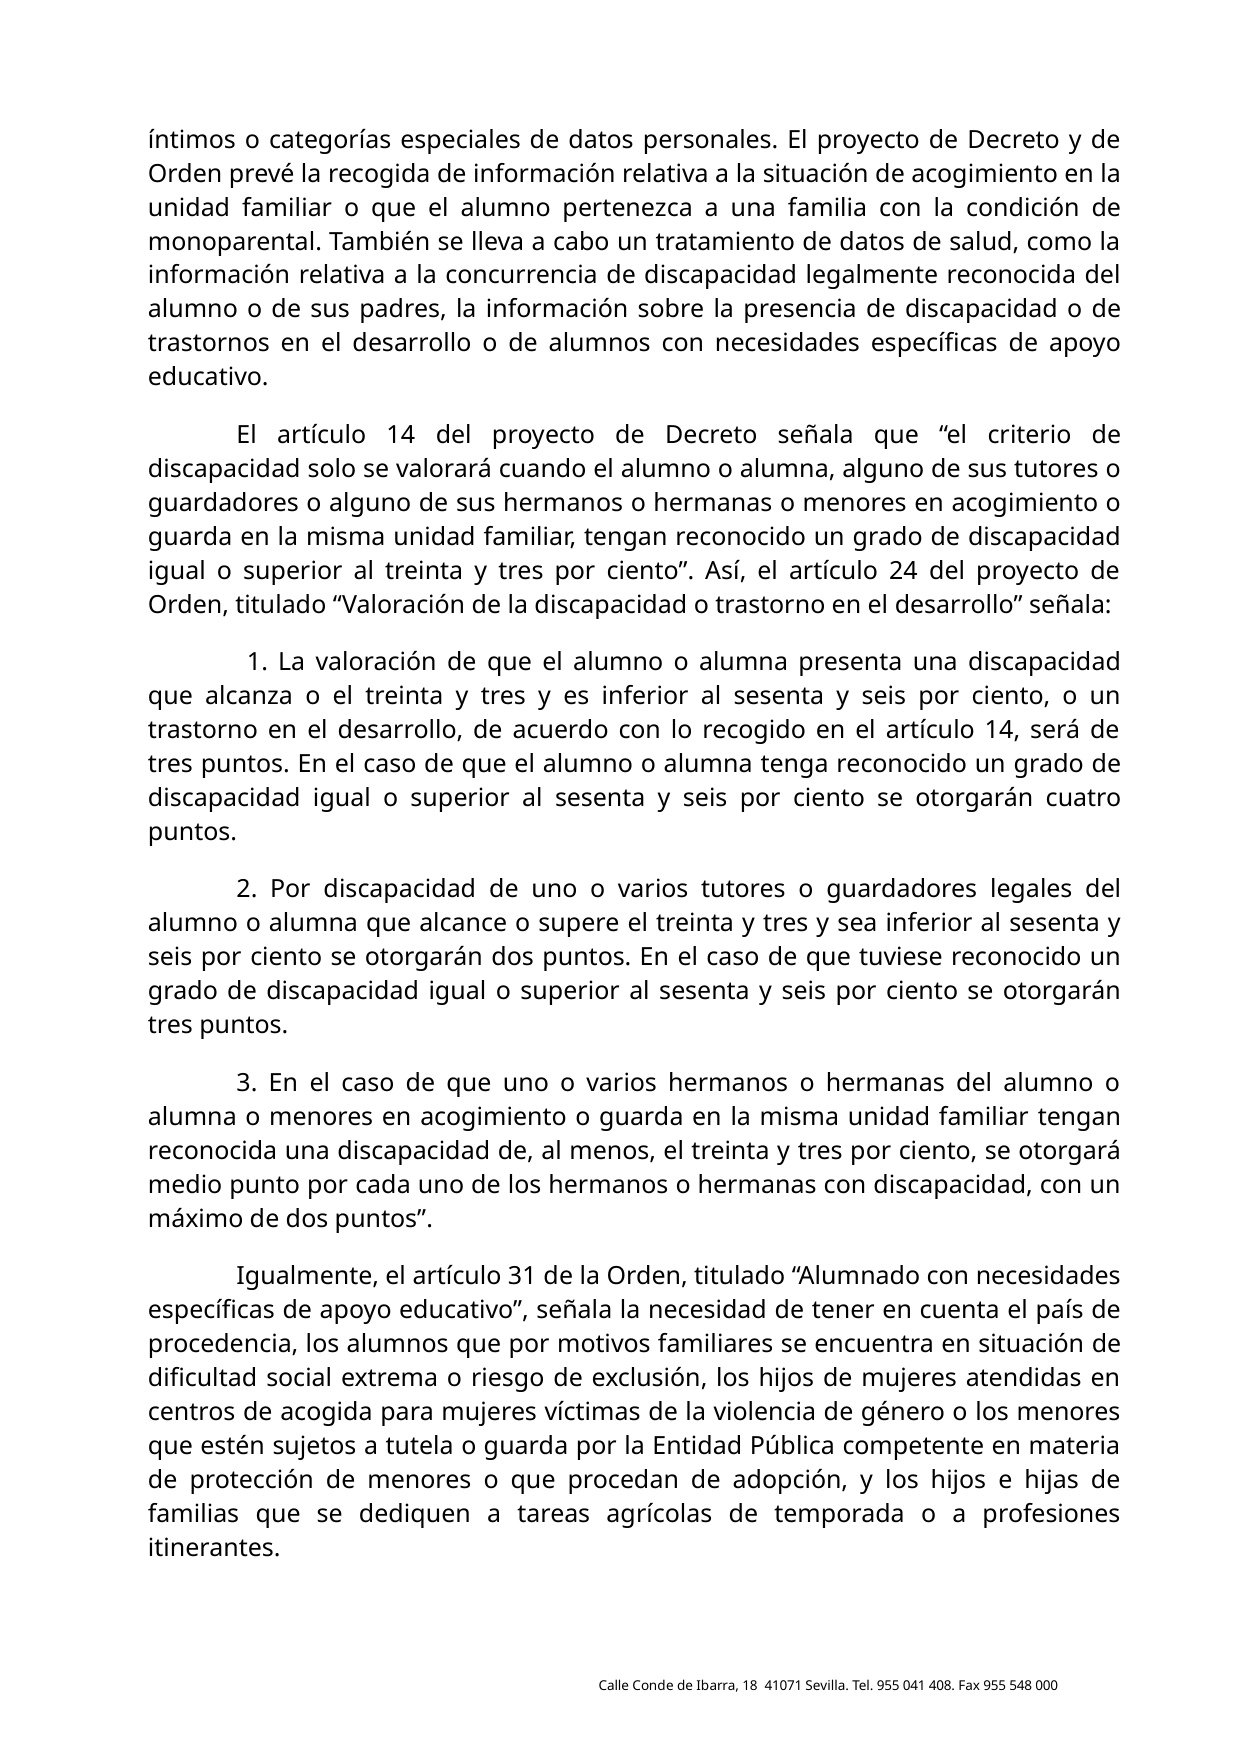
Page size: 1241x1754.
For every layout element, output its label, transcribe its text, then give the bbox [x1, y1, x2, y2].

text 3. En el caso de que uno o varios hermanos o hermanas del alumno o alumna o menores en acogimiento o guarda en la misma unidad familiar tengan reconocida una discapacidad de, al menos, el treinta y tres por ciento, se otorgará medio punto por cada uno de los hermanos o hermanas con discapacidad, con un máximo de dos puntos”. [148, 1065, 1122, 1234]
text íntimos o categorías especiales de datos personales. El proyecto de Decreto y de Orden prevé la recogida de información relativa a la situación de acogimiento en la unidad familiar o que el alumno pertenezca a una familia con la condición de monoparental. También se lleva a cabo un tratamiento de datos de salud, como la información relativa a la concurrencia de discapacidad legalmente reconocida del alumno o de sus padres, la información sobre la presencia de discapacidad o de trastornos en el desarrollo o de alumnos con necesidades específicas de apoyo educativo. [148, 122, 1122, 393]
text Igualmente, el artículo 31 de la Orden, titulado “Alumnado con necesidades específicas de apoyo educativo”, señala la necesidad de tener en cuenta el país de procedencia, los alumnos que por motivos familiares se encuentra en situación de dificultad social extrema o riesgo de exclusión, los hijos de mujeres atendidas en centros de acogida para mujeres víctimas de la violencia de género o los menores que estén sujetos a tutela o guarda por la Entidad Pública competente en materia de protección de menores o que procedan de adopción, y los hijos e hijas de familias que se dediquen a tareas agrícolas de temporada o a profesiones itinerantes. [148, 1258, 1122, 1564]
text 1. La valoración de que el alumno o alumna presenta una discapacidad que alcanza o el treinta y tres y es inferior al sesenta y seis por ciento, o un trastorno en el desarrollo, de acuerdo con lo recogido en el artículo 14, será de tres puntos. En el caso de que el alumno o alumna tenga reconocido un grado de discapacidad igual o superior al sesenta y seis por ciento se otorgarán cuatro puntos. [148, 644, 1122, 848]
text El artículo 14 del proyecto de Decreto señala que “el criterio de discapacidad solo se valorará cuando el alumno o alumna, alguno de sus tutores o guardadores o alguno de sus hermanos o hermanas o menores en acogimiento o guarda en la misma unidad familiar, tengan reconocido un grado de discapacidad igual o superior al treinta y tres por ciento”. Así, el artículo 24 del proyecto de Orden, titulado “Valoración de la discapacidad o trastorno en el desarrollo” señala: [148, 417, 1122, 621]
text 2. Por discapacidad de uno o varios tutores o guardadores legales del alumno o alumna que alcance o supere el treinta y tres y sea inferior al sesenta y seis por ciento se otorgarán dos puntos. En el caso de que tuviese reconocido un grado de discapacidad igual o superior al sesenta y seis por ciento se otorgarán tres puntos. [148, 871, 1122, 1041]
